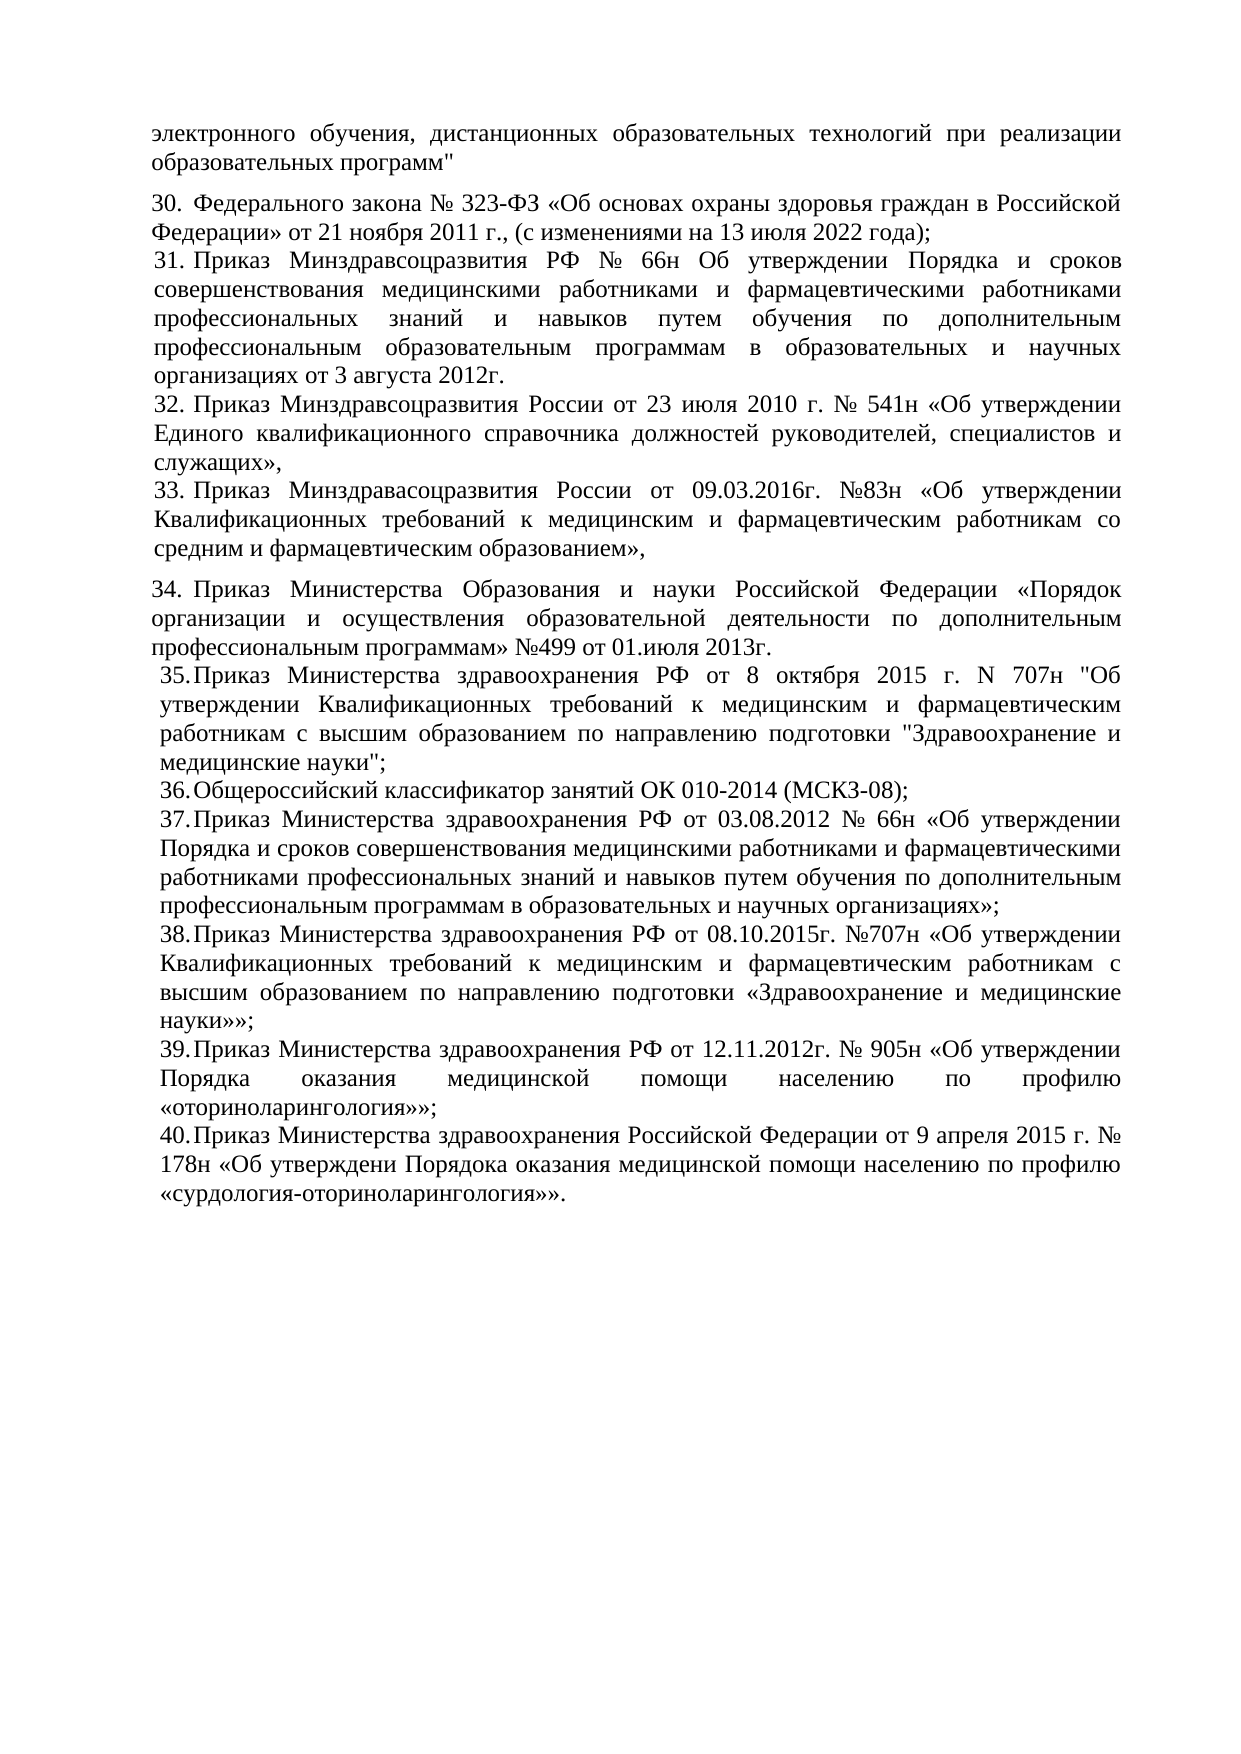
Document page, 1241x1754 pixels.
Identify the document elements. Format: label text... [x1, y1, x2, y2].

list Приказ Министерства Образования и науки Российской Федерации «Порядок организации и осуществления образовательной деятельности по дополнительным профессиональным программам» №499 от 01.июля 2013г. [151, 574, 1122, 661]
list Приказ Министерства здравоохранения РФ от 08.10.2015г. №707н «Об утверждении Квалификационных требований к медицинским и фармацевтическим работникам с высшим образованием по направлению подготовки «Здравоохранение и медицинские науки»»; [159, 919, 1122, 1034]
list Приказ Минздравсоцразвития России от 23 июля 2010 г. № 541н «Об утверждении Единого квалификационного справочника должностей руководителей, специалистов и служащих», [153, 389, 1122, 476]
list Приказ Минздравасоцразвития России от 09.03.2016г. №83н «Об утверждении Квалификационных требований к медицинским и фармацевтическим работникам со средним и фармацевтическим образованием», [153, 476, 1122, 562]
list Общероссийский классификатор занятий ОК 010-2014 (МСКЗ-08); [159, 776, 1122, 804]
list Приказ Минздравсоцразвития РФ № 66н Об утверждении Порядка и сроков совершенствования медицинскими работниками и фармацевтическими работниками профессиональных знаний и навыков путем обучения по дополнительным профессиональным образовательным программам в образовательных и научных организациях от 3 августа 2012г. [153, 246, 1122, 389]
subtitle Приказ Министерства здравоохранения Российской Федерации от 9 апреля 2015 г. № 178н «Об утверждени Порядока оказания медицинской помощи населению по профилю «сурдология-оториноларингология»». [159, 1121, 1122, 1207]
list Приказ Министерства здравоохранения РФ от 12.11.2012г. № 905н «Об утверждении Порядка оказания медицинской помощи населению по профилю «оториноларингология»»; [159, 1034, 1122, 1121]
list Приказ Министерства здравоохранения РФ от 8 октября 2015 г. N 707н "Об утверждении Квалификационных требований к медицинским и фармацевтическим работникам с высшим образованием по направлению подготовки "Здравоохранение и медицинские науки"; [159, 661, 1122, 776]
list Приказ Министерства здравоохранения РФ от 03.08.2012 № 66н «Об утверждении Порядка и сроков совершенствования медицинскими работниками и фармацевтическими работниками профессиональных знаний и навыков путем обучения по дополнительным профессиональным программам в образовательных и научных организациях»; [159, 804, 1122, 919]
list электронного обучения, дистанционных образовательных технологий при реализации образовательных программ" [151, 118, 1122, 176]
list Федерального закона № 323-ФЗ «Об основах охраны здоровья граждан в Российской Федерации» от 21 ноября 2011 г., (с изменениями на 13 июля 2022 года); [151, 188, 1122, 246]
